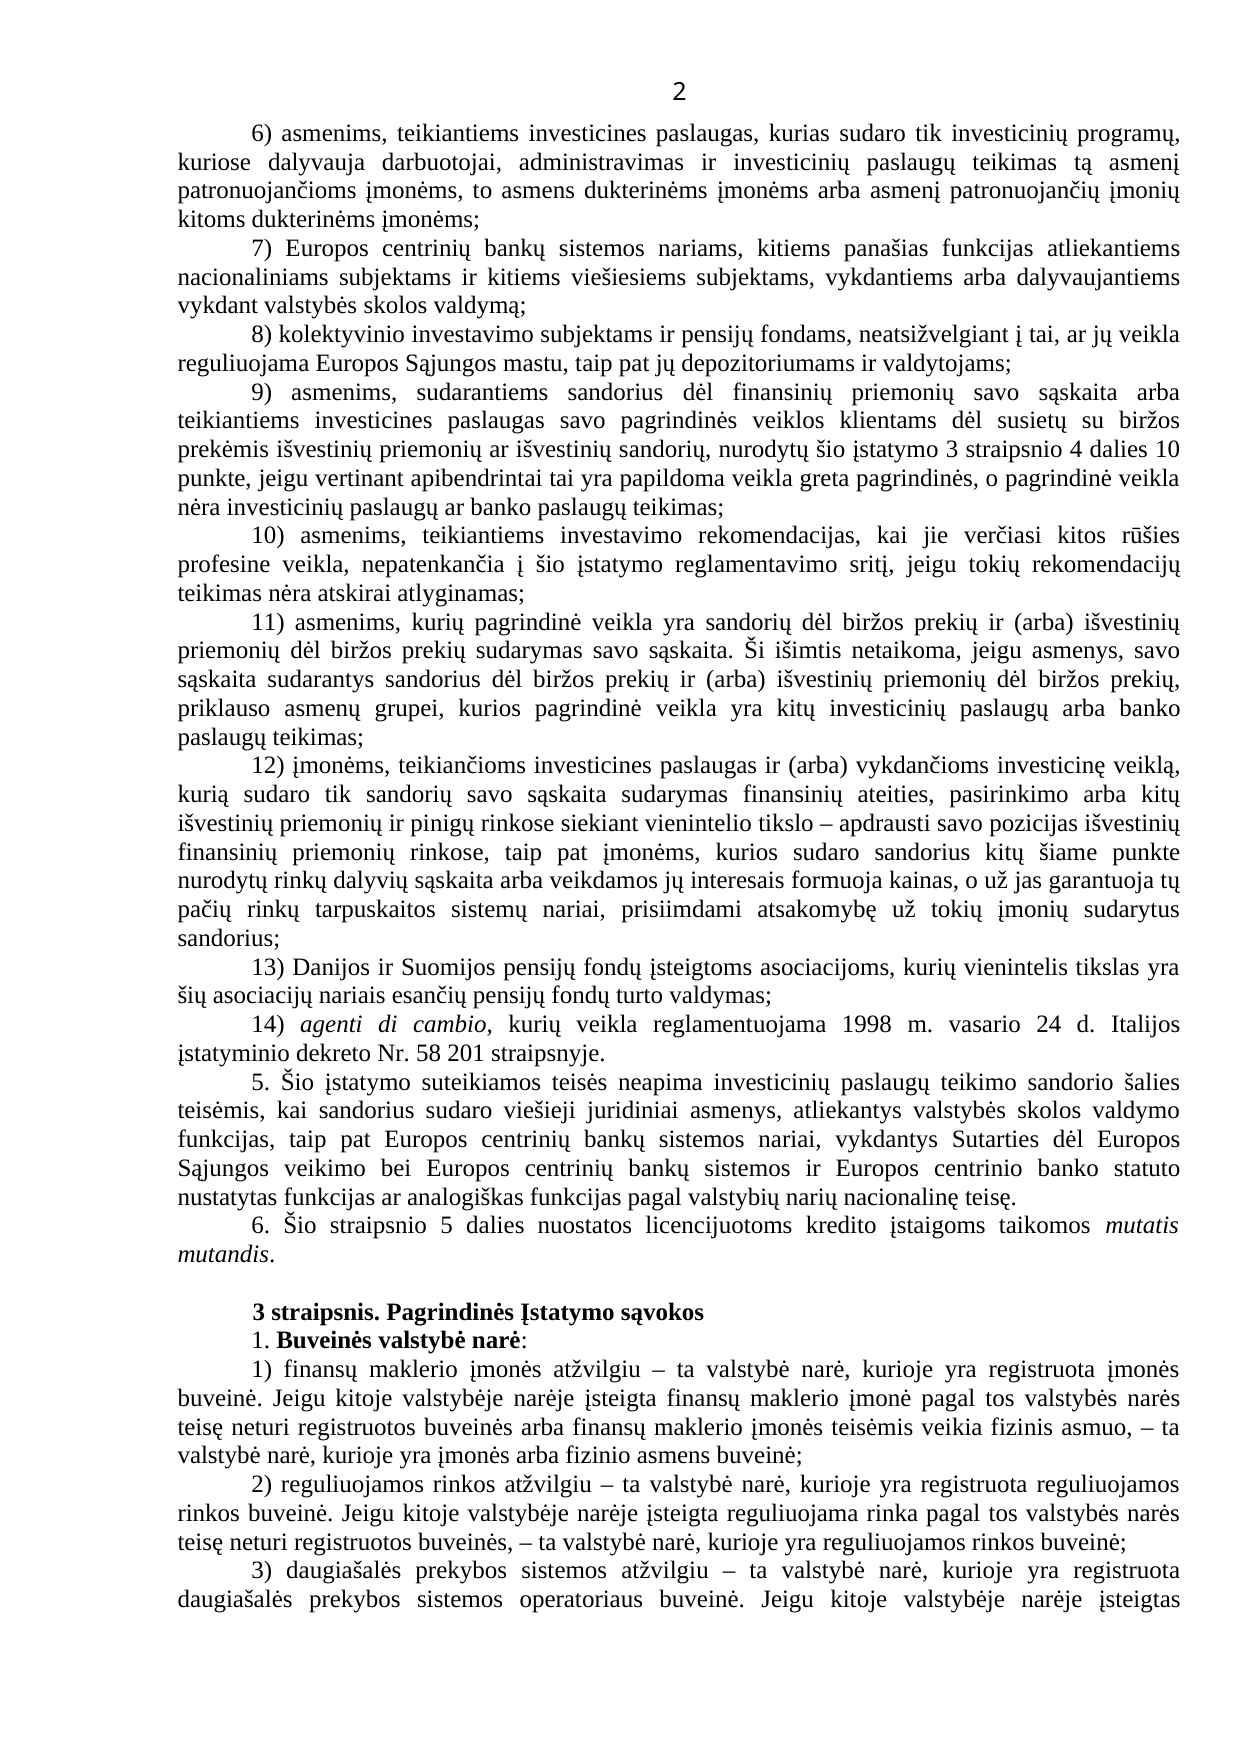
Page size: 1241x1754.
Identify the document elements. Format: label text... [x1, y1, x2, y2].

text 14) agenti di cambio, kurių veikla reglamentuojama 1998 m. vasario 24 d. Italijos įstatyminio dekreto Nr. 58 201 straipsnyje. [177, 1009, 1181, 1067]
text 1. Buveinės valstybė narė: [177, 1326, 1181, 1354]
text 10) asmenims, teikiantiems investavimo rekomendacijas, kai jie verčiasi kitos rūšies profesine veikla, nepatenkančia į šio įstatymo reglamentavimo sritį, jeigu tokių rekomendacijų teikimas nėra atskirai atlyginamas; [177, 521, 1181, 607]
text 6) asmenims, teikiantiems investicines paslaugas, kurias sudaro tik investicinių programų, kuriose dalyvauja darbuotojai, administravimas ir investicinių paslaugų teikimas tą asmenį patronuojančioms įmonėms, to asmens dukterinėms įmonėms arba asmenį patronuojančių įmonių kitoms dukterinėms įmonėms; [177, 118, 1181, 233]
text 1) finansų maklerio įmonės atžvilgiu – ta valstybė narė, kurioje yra registruota įmonės buveinė. Jeigu kitoje valstybėje narėje įsteigta finansų maklerio įmonė pagal tos valstybės narės teisę neturi registruotos buveinės arba finansų maklerio įmonės teisėmis veikia fizinis asmuo, – ta valstybė narė, kurioje yra įmonės arba fizinio asmens buveinė; [177, 1354, 1181, 1469]
text 6. Šio straipsnio 5 dalies nuostatos licencijuotoms kredito įstaigoms taikomos mutatis mutandis. [177, 1211, 1181, 1268]
text 7) Europos centrinių bankų sistemos nariams, kitiems panašias funkcijas atliekantiems nacionaliniams subjektams ir kitiems viešiesiems subjektams, vykdantiems arba dalyvaujantiems vykdant valstybės skolos valdymą; [177, 233, 1181, 319]
text 5. Šio įstatymo suteikiamos teisės neapima investicinių paslaugų teikimo sandorio šalies teisėmis, kai sandorius sudaro viešieji juridiniai asmenys, atliekantys valstybės skolos valdymo funkcijas, taip pat Europos centrinių bankų sistemos nariai, vykdantys Sutarties dėl Europos Sąjungos veikimo bei Europos centrinių bankų sistemos ir Europos centrinio banko statuto nustatytas funkcijas ar analogiškas funkcijas pagal valstybių narių nacionalinę teisę. [177, 1067, 1181, 1211]
text 9) asmenims, sudarantiems sandorius dėl finansinių priemonių savo sąskaita arba teikiantiems investicines paslaugas savo pagrindinės veiklos klientams dėl susietų su biržos prekėmis išvestinių priemonių ar išvestinių sandorių, nurodytų šio įstatymo 3 straipsnio 4 dalies 10 punkte, jeigu vertinant apibendrintai tai yra papildoma veikla greta pagrindinės, o pagrindinė veikla nėra investicinių paslaugų ar banko paslaugų teikimas; [177, 377, 1181, 521]
text 3) daugiašalės prekybos sistemos atžvilgiu – ta valstybė narė, kurioje yra registruota daugiašalės prekybos sistemos operatoriaus buveinė. Jeigu kitoje valstybėje narėje įsteigtas [177, 1556, 1181, 1613]
text 11) asmenims, kurių pagrindinė veikla yra sandorių dėl biržos prekių ir (arba) išvestinių priemonių dėl biržos prekių sudarymas savo sąskaita. Ši išimtis netaikoma, jeigu asmenys, savo sąskaita sudarantys sandorius dėl biržos prekių ir (arba) išvestinių priemonių dėl biržos prekių, priklauso asmenų grupei, kurios pagrindinė veikla yra kitų investicinių paslaugų arba banko paslaugų teikimas; [177, 607, 1181, 751]
text 2) reguliuojamos rinkos atžvilgiu – ta valstybė narė, kurioje yra registruota reguliuojamos rinkos buveinė. Jeigu kitoje valstybėje narėje įsteigta reguliuojama rinka pagal tos valstybės narės teisę neturi registruotos buveinės, – ta valstybė narė, kurioje yra reguliuojamos rinkos buveinė; [177, 1469, 1181, 1556]
text 13) Danijos ir Suomijos pensijų fondų įsteigtoms asociacijoms, kurių vienintelis tikslas yra šių asociacijų nariais esančių pensijų fondų turto valdymas; [177, 952, 1181, 1009]
text 3 straipsnis. Pagrindinės Įstatymo sąvokos [177, 1297, 1181, 1326]
text 12) įmonėms, teikiančioms investicines paslaugas ir (arba) vykdančioms investicinę veiklą, kurią sudaro tik sandorių savo sąskaita sudarymas finansinių ateities, pasirinkimo arba kitų išvestinių priemonių ir pinigų rinkose siekiant vienintelio tikslo – apdrausti savo pozicijas išvestinių finansinių priemonių rinkose, taip pat įmonėms, kurios sudaro sandorius kitų šiame punkte nurodytų rinkų dalyvių sąskaita arba veikdamos jų interesais formuoja kainas, o už jas garantuoja tų pačių rinkų tarpuskaitos sistemų nariai, prisiimdami atsakomybę už tokių įmonių sudarytus sandorius; [177, 751, 1181, 952]
text 8) kolektyvinio investavimo subjektams ir pensijų fondams, neatsižvelgiant į tai, ar jų veikla reguliuojama Europos Sąjungos mastu, taip pat jų depozitoriumams ir valdytojams; [177, 319, 1181, 377]
